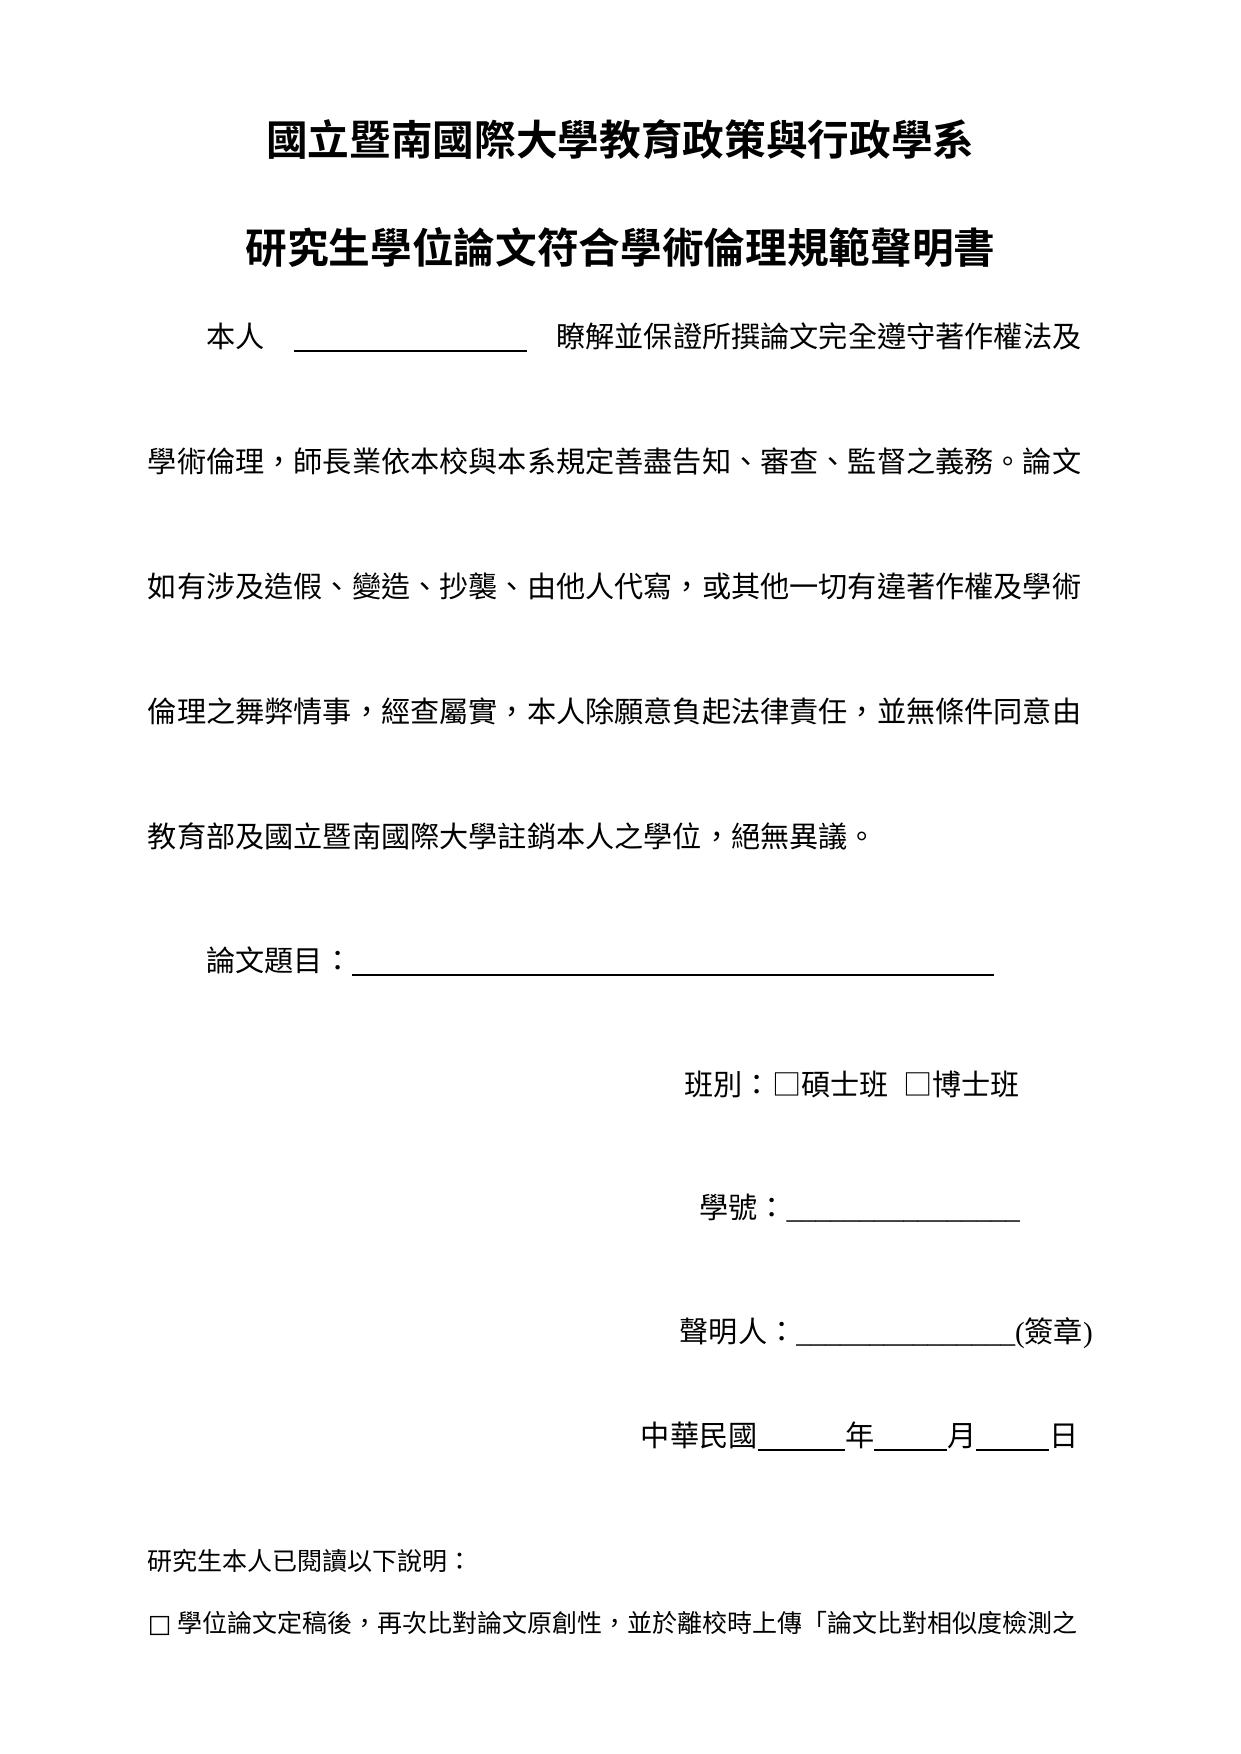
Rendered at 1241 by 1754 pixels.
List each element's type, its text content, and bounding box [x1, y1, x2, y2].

text 研究生本人已閱讀以下說明： [148, 1517, 1092, 1580]
text 聲明人：_______________(簽章) [148, 1288, 1092, 1350]
text 研究生學位論文符合學術倫理規範聲明書 [148, 218, 1092, 275]
text 國立暨南國際大學教育政策與行政學系 [148, 96, 1092, 158]
text 論文題目： [148, 917, 1092, 979]
text 班別：□碩士班 □博士班 [148, 1041, 1019, 1103]
text □ 學位論文定稿後，再次比對論文原創性，並於離校時上傳「論文比對相似度檢測之 [148, 1580, 1092, 1642]
text 學號：________________ [148, 1164, 1019, 1227]
text 中華民國 年 月 日 [148, 1392, 1078, 1455]
text 本人 瞭解並保證所撰論文完全遵守著作權法及學術倫理，師長業依本校與本系規定善盡告知、審查、監督之義務。論文如有涉及造假、變造、抄襲、由他人代寫，或其他一切有違著作權及學術倫理之舞弊情事，經查屬實，本人除願意負起法律責任，並無條件同意由教育部及國立暨南國際大學註銷本人之學位，絕無異議。 [148, 293, 1092, 856]
